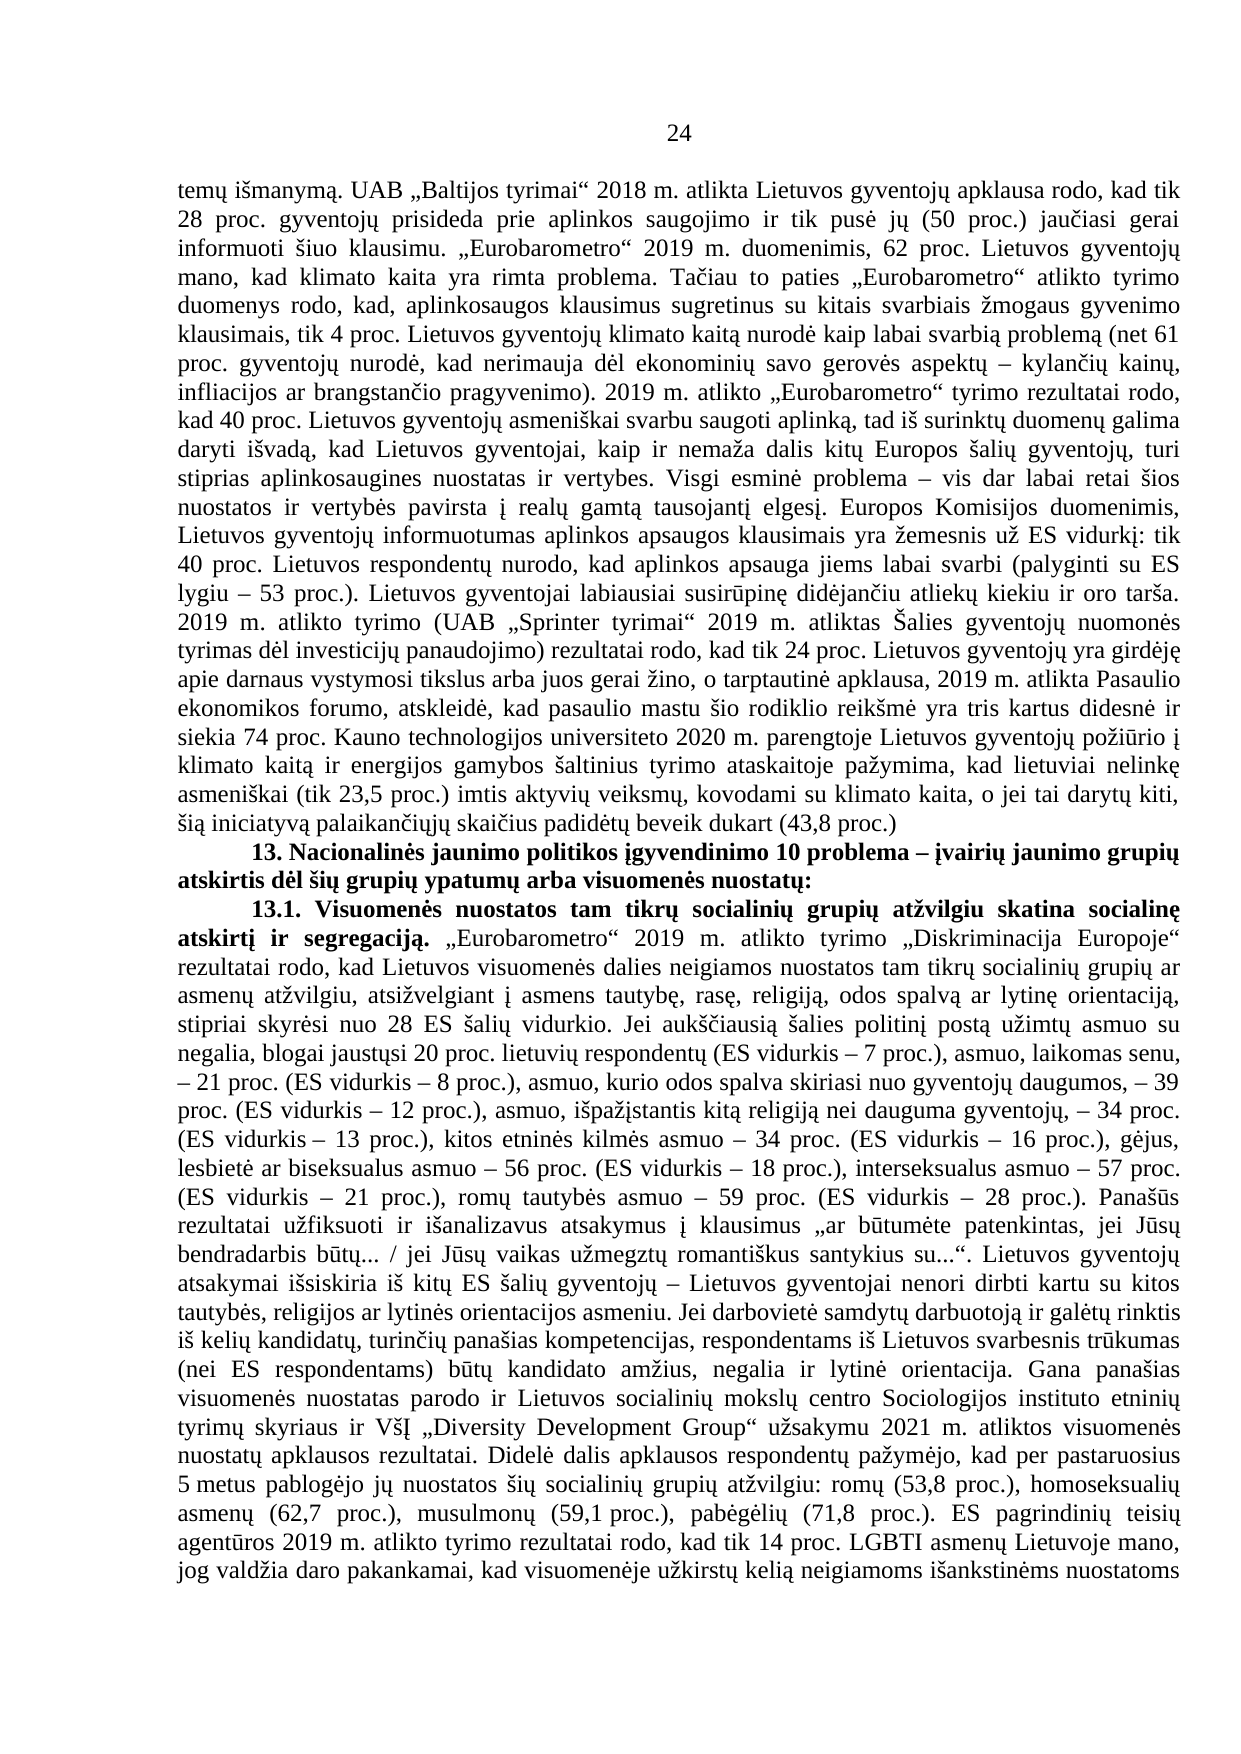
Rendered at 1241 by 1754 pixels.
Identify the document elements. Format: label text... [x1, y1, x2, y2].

text temų išmanymą. UAB „Baltijos tyrimai“ 2018 m. atlikta Lietuvos gyventojų apklausa rodo, kad tik 28 proc. gyventojų prisideda prie aplinkos saugojimo ir tik pusė jų (50 proc.) jaučiasi gerai informuoti šiuo klausimu. „Eurobarometro“ 2019 m. duomenimis, 62 proc. Lietuvos gyventojų mano, kad klimato kaita yra rimta problema. Tačiau to paties „Eurobarometro“ atlikto tyrimo duomenys rodo, kad, aplinkosaugos klausimus sugretinus su kitais svarbiais žmogaus gyvenimo klausimais, tik 4 proc. Lietuvos gyventojų klimato kaitą nurodė kaip labai svarbią problemą (net 61 proc. gyventojų nurodė, kad nerimauja dėl ekonominių savo gerovės aspektų – kylančių kainų, infliacijos ar brangstančio pragyvenimo). 2019 m. atlikto „Eurobarometro“ tyrimo rezultatai rodo, kad 40 proc. Lietuvos gyventojų asmeniškai svarbu saugoti aplinką, tad iš surinktų duomenų galima daryti išvadą, kad Lietuvos gyventojai, kaip ir nemaža dalis kitų Europos šalių gyventojų, turi stiprias aplinkosaugines nuostatas ir vertybes. Visgi esminė problema – vis dar labai retai šios nuostatos ir vertybės pavirsta į realų gamtą tausojantį elgesį. Europos Komisijos duomenimis, Lietuvos gyventojų informuotumas aplinkos apsaugos klausimais yra žemesnis už ES vidurkį: tik 40 proc. Lietuvos respondentų nurodo, kad aplinkos apsauga jiems labai svarbi (palyginti su ES lygiu – 53 proc.). Lietuvos gyventojai labiausiai susirūpinę didėjančiu atliekų kiekiu ir oro tarša. 2019 m. atlikto tyrimo (UAB „Sprinter tyrimai“ 2019 m. atliktas Šalies gyventojų nuomonės tyrimas dėl investicijų panaudojimo) rezultatai rodo, kad tik 24 proc. Lietuvos gyventojų yra girdėję apie darnaus vystymosi tikslus arba juos gerai žino, o tarptautinė apklausa, 2019 m. atlikta Pasaulio ekonomikos forumo, atskleidė, kad pasaulio mastu šio rodiklio reikšmė yra tris kartus didesnė ir siekia 74 proc. Kauno technologijos universiteto 2020 m. parengtoje Lietuvos gyventojų požiūrio į klimato kaitą ir energijos gamybos šaltinius tyrimo ataskaitoje pažymima, kad lietuviai nelinkę asmeniškai (tik 23,5 proc.) imtis aktyvių veiksmų, kovodami su klimato kaita, o jei tai darytų kiti, šią iniciatyvą palaikančiųjų skaičius padidėtų beveik dukart (43,8 proc.) [177, 176, 1181, 837]
text 13.1. Visuomenės nuostatos tam tikrų socialinių grupių atžvilgiu skatina socialinę atskirtį ir segregaciją. „Eurobarometro“ 2019 m. atlikto tyrimo „Diskriminacija Europoje“ rezultatai rodo, kad Lietuvos visuomenės dalies neigiamos nuostatos tam tikrų socialinių grupių ar asmenų atžvilgiu, atsižvelgiant į asmens tautybę, rasę, religiją, odos spalvą ar lytinę orientaciją, stipriai skyrėsi nuo 28 ES šalių vidurkio. Jei aukščiausią šalies politinį postą užimtų asmuo su negalia, blogai jaustųsi 20 proc. lietuvių respondentų (ES vidurkis – 7 proc.), asmuo, laikomas senu, – 21 proc. (ES vidurkis – 8 proc.), asmuo, kurio odos spalva skiriasi nuo gyventojų daugumos, – 39 proc. (ES vidurkis – 12 proc.), asmuo, išpažįstantis kitą religiją nei dauguma gyventojų, – 34 proc. (ES vidurkis – 13 proc.), kitos etninės kilmės asmuo – 34 proc. (ES vidurkis – 16 proc.), gėjus, lesbietė ar biseksualus asmuo – 56 proc. (ES vidurkis – 18 proc.), interseksualus asmuo – 57 proc. (ES vidurkis – 21 proc.), romų tautybės asmuo – 59 proc. (ES vidurkis – 28 proc.). Panašūs rezultatai užfiksuoti ir išanalizavus atsakymus į klausimus „ar būtumėte patenkintas, jei Jūsų bendradarbis būtų... / jei Jūsų vaikas užmegztų romantiškus santykius su...“. Lietuvos gyventojų atsakymai išsiskiria iš kitų ES šalių gyventojų – Lietuvos gyventojai nenori dirbti kartu su kitos tautybės, religijos ar lytinės orientacijos asmeniu. Jei darbovietė samdytų darbuotoją ir galėtų rinktis iš kelių kandidatų, turinčių panašias kompetencijas, respondentams iš Lietuvos svarbesnis trūkumas (nei ES respondentams) būtų kandidato amžius, negalia ir lytinė orientacija. Gana panašias visuomenės nuostatas parodo ir Lietuvos socialinių mokslų centro Sociologijos instituto etninių tyrimų skyriaus ir VšĮ „Diversity Development Group“ užsakymu 2021 m. atliktos visuomenės nuostatų apklausos rezultatai. Didelė dalis apklausos respondentų pažymėjo, kad per pastaruosius 5 metus pablogėjo jų nuostatos šių socialinių grupių atžvilgiu: romų (53,8 proc.), homoseksualių asmenų (62,7 proc.), musulmonų (59,1 proc.), pabėgėlių (71,8 proc.). ES pagrindinių teisių agentūros 2019 m. atlikto tyrimo rezultatai rodo, kad tik 14 proc. LGBTI asmenų Lietuvoje mano, jog valdžia daro pakankamai, kad visuomenėje užkirstų kelią neigiamoms išankstinėms nuostatoms [177, 894, 1181, 1584]
text 13. Nacionalinės jaunimo politikos įgyvendinimo 10 problema – įvairių jaunimo grupių atskirtis dėl šių grupių ypatumų arba visuomenės nuostatų: [177, 837, 1181, 894]
